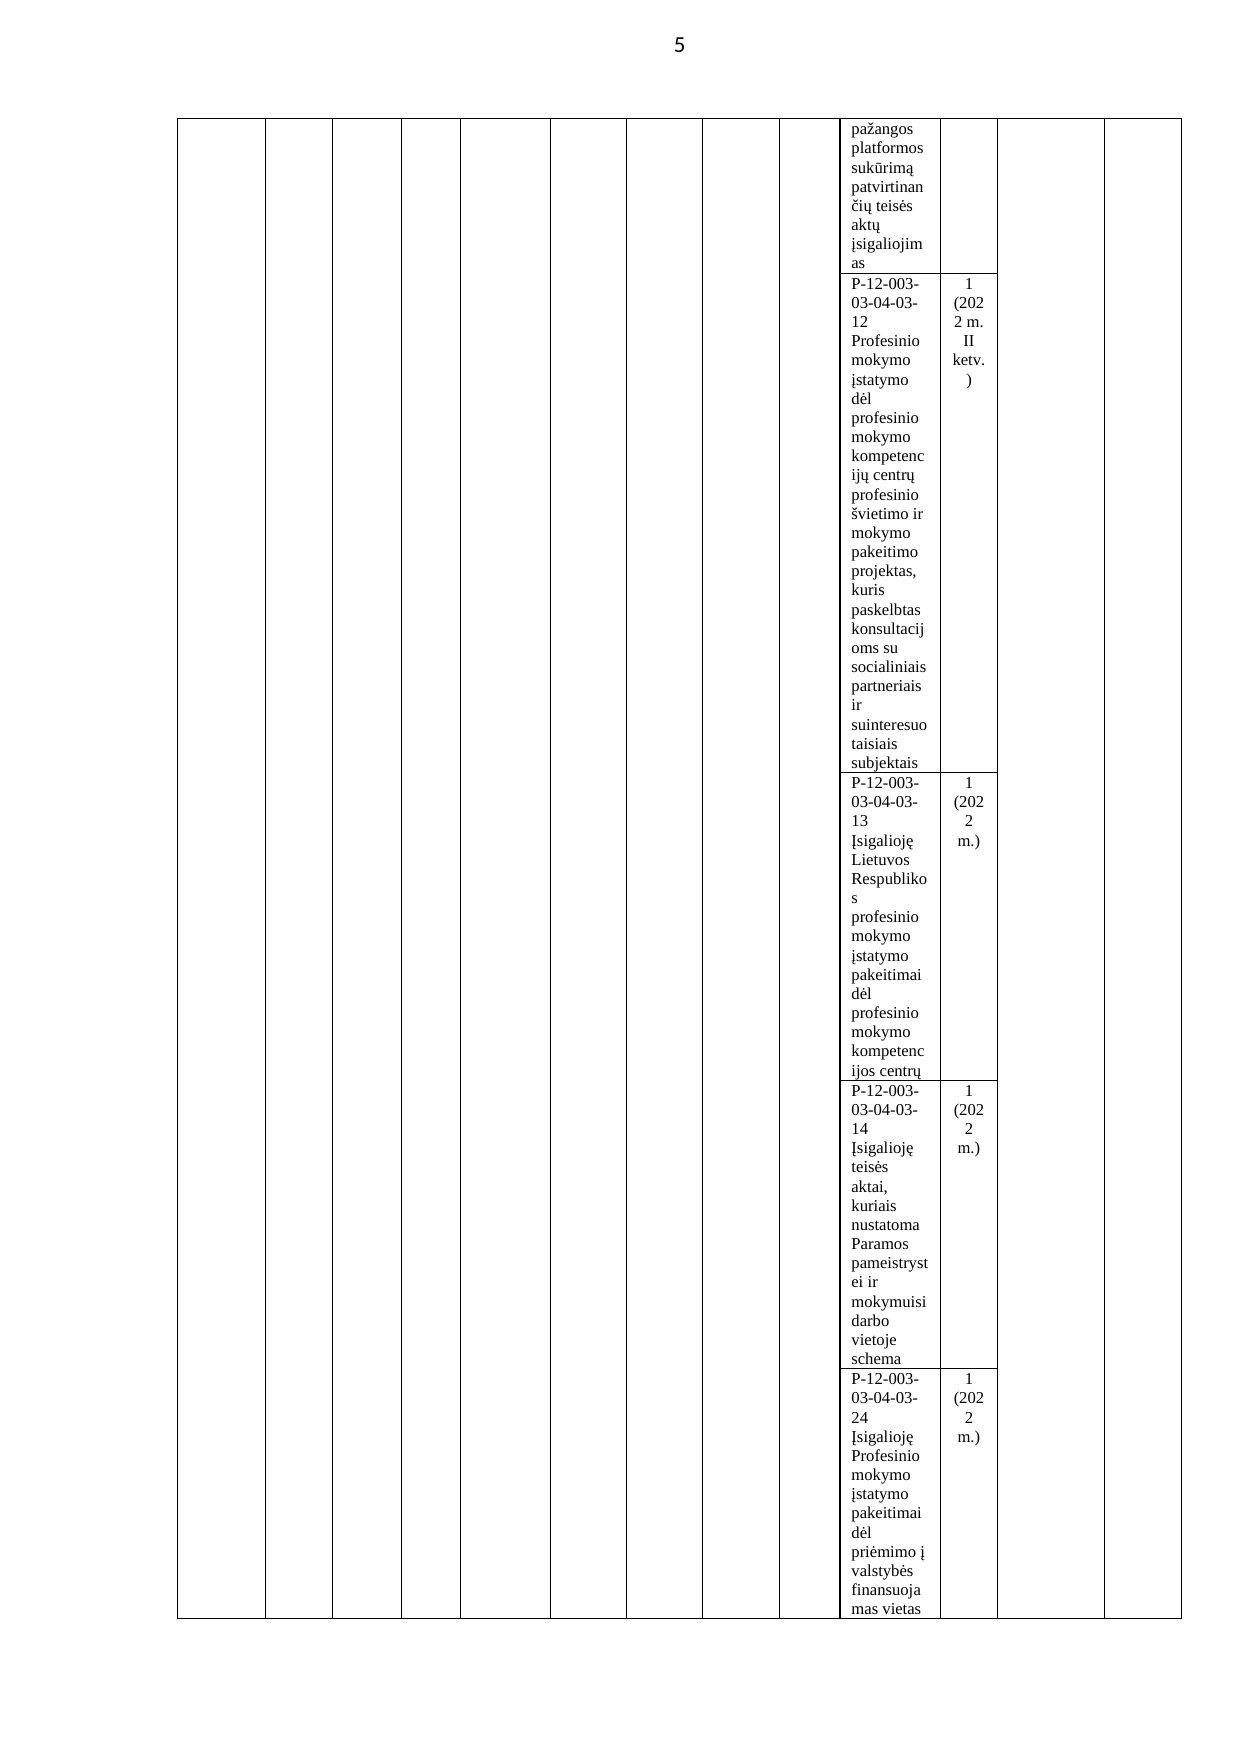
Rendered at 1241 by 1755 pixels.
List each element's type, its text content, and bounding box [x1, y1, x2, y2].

table_cell [461, 119, 550, 1618]
table_cell - [627, 119, 702, 1618]
table_cell 1 (2022 m.) [941, 773, 997, 1079]
table_cell 1 (2022 m. II ketv.) [941, 274, 997, 772]
table_cell P-12-003-03-04-03-13 Įsigalioję Lietuvos Respublikos profesinio mokymo įstatymo pakeitimai dėl profesinio mokymo kompetencijos centrų [841, 773, 940, 1079]
table_cell P-12-003-03-04-03-14 Įsigalioję teisės aktai, kuriais nustatoma Paramos pameistrystei ir mokymuisi darbo vietoje schema [841, 1081, 940, 1368]
table_cell pažangos platformos sukūrimą patvirtinančių teisės aktų įsigaliojimas [841, 119, 940, 272]
table_cell [178, 119, 265, 1618]
table_cell 1 (2022 m.) [941, 1369, 997, 1618]
table_cell 1 (2022 m.) [941, 1081, 997, 1368]
table_cell - [780, 119, 839, 1618]
table_cell [998, 119, 1104, 1618]
table_cell [1105, 119, 1181, 1618]
table_cell - [551, 119, 626, 1618]
table_cell P-12-003-03-04-03-12 Profesinio mokymo įstatymo dėl profesinio mokymo kompetencijų centrų profesinio švietimo ir mokymo pakeitimo projektas, kuris paskelbtas konsultacijoms su socialiniais partneriais ir suinteresuotaisiais subjektais [841, 274, 940, 772]
table_cell P-12-003-03-04-03-24 Įsigalioję Profesinio mokymo įstatymo pakeitimai dėl priėmimo į valstybės finansuojamas vietas [841, 1369, 940, 1618]
table_cell - [333, 119, 401, 1618]
table_cell - [402, 119, 460, 1618]
table_cell [941, 119, 997, 272]
table_cell [266, 119, 332, 1618]
table_cell - [703, 119, 779, 1618]
